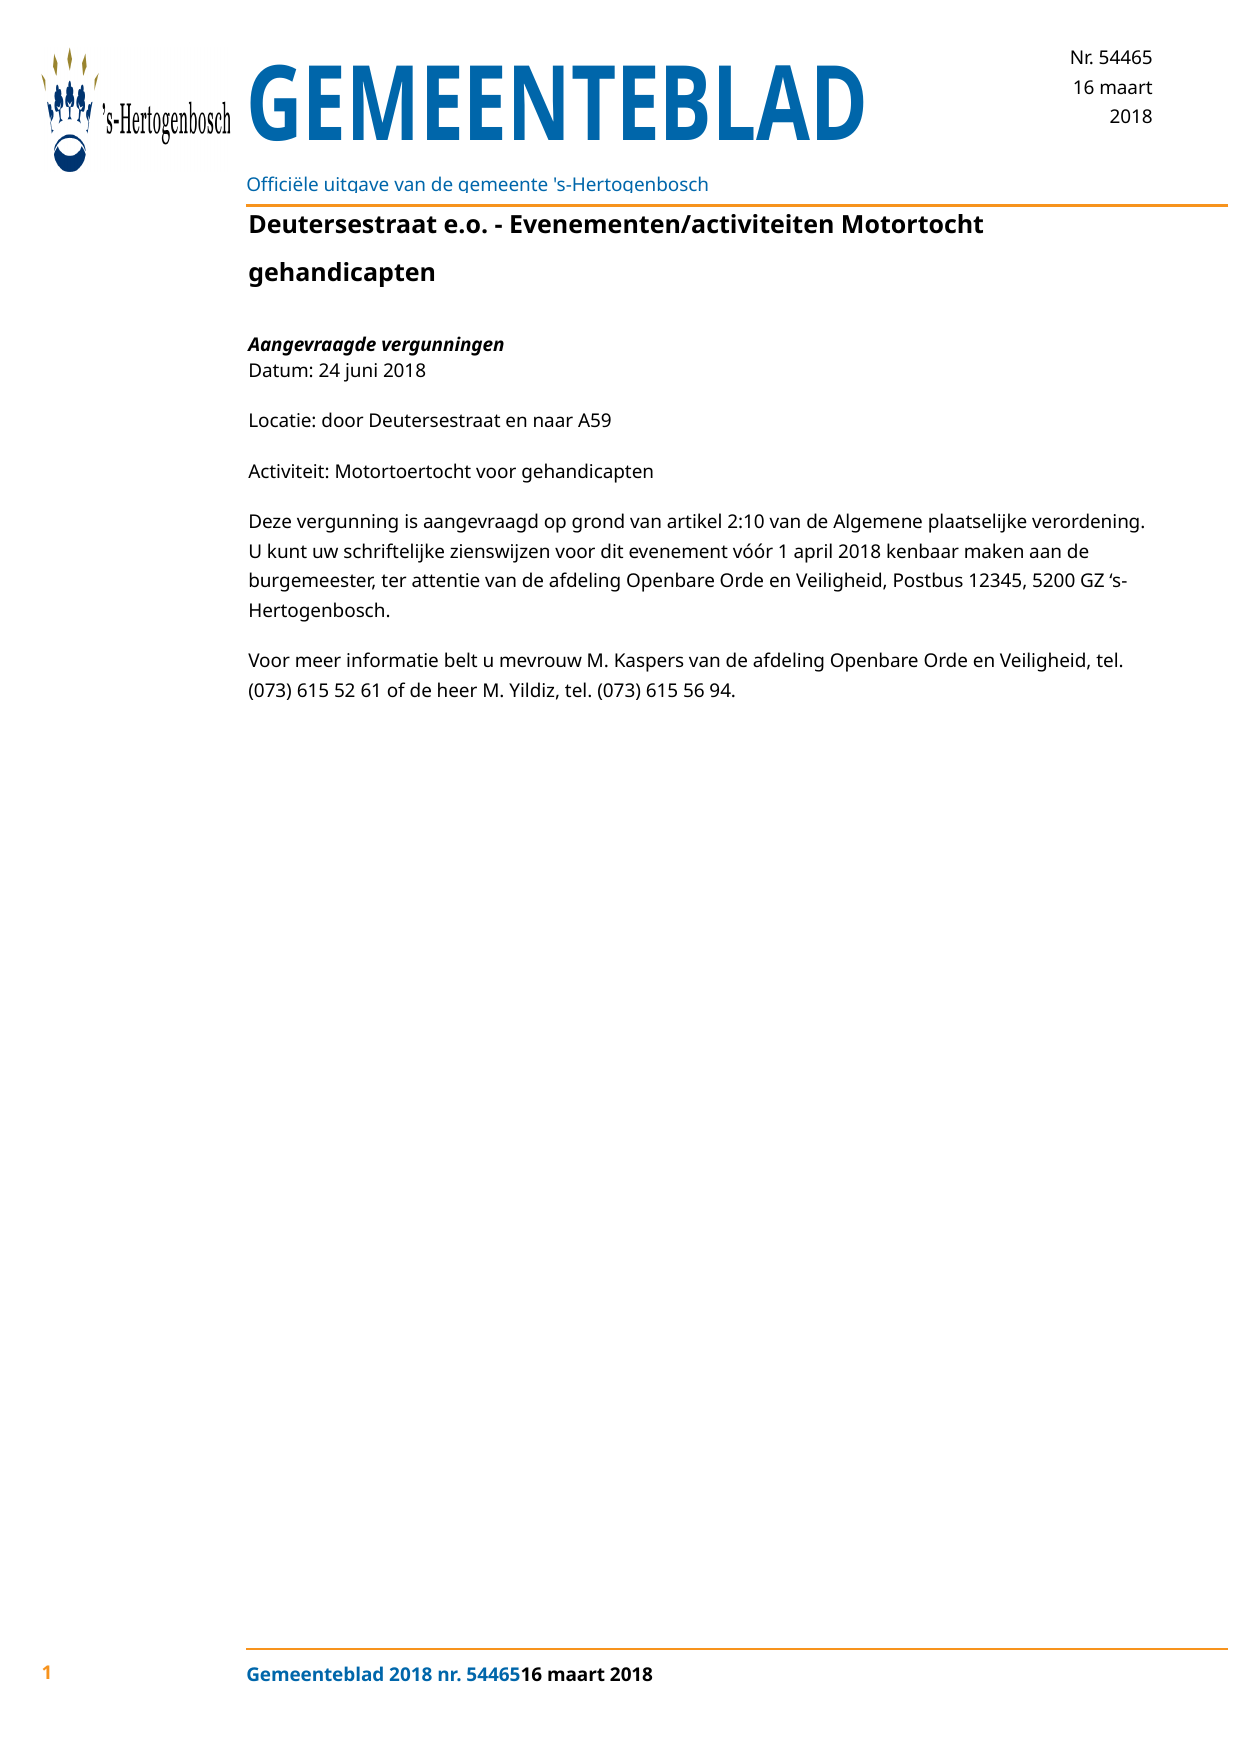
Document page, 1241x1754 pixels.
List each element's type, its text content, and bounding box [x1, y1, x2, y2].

text Aangevraagde vergunningen [248, 331, 1152, 357]
text Deutersestraat e.o. - Evenementen/activiteiten Motortocht gehandicapten [248, 207, 1152, 288]
text Datum: 24 juni 2018 [248, 357, 1152, 383]
text Deze vergunning is aangevraagd op grond van artikel 2:10 van de Algemene plaatselijke verordening. U kunt uw schriftelijke zienswijzen voor dit evenement vóór 1 april 2018 kenbaar maken aan de burgemeester, ter attentie van de afdeling Openbare Orde en Veiligheid, Postbus 12345, 5200 GZ ‘s-Hertogenbosch. [248, 508, 1152, 623]
picture [41, 47, 231, 172]
text Activiteit: Motortoertocht voor gehandicapten [248, 458, 1152, 484]
text Locatie: door Deutersestraat en naar A59 [248, 408, 1152, 433]
text Voor meer informatie belt u mevrouw M. Kaspers van de afdeling Openbare Orde en Veiligheid, tel. (073) 615 52 61 of de heer M. Yildiz, tel. (073) 615 56 94. [248, 648, 1152, 703]
